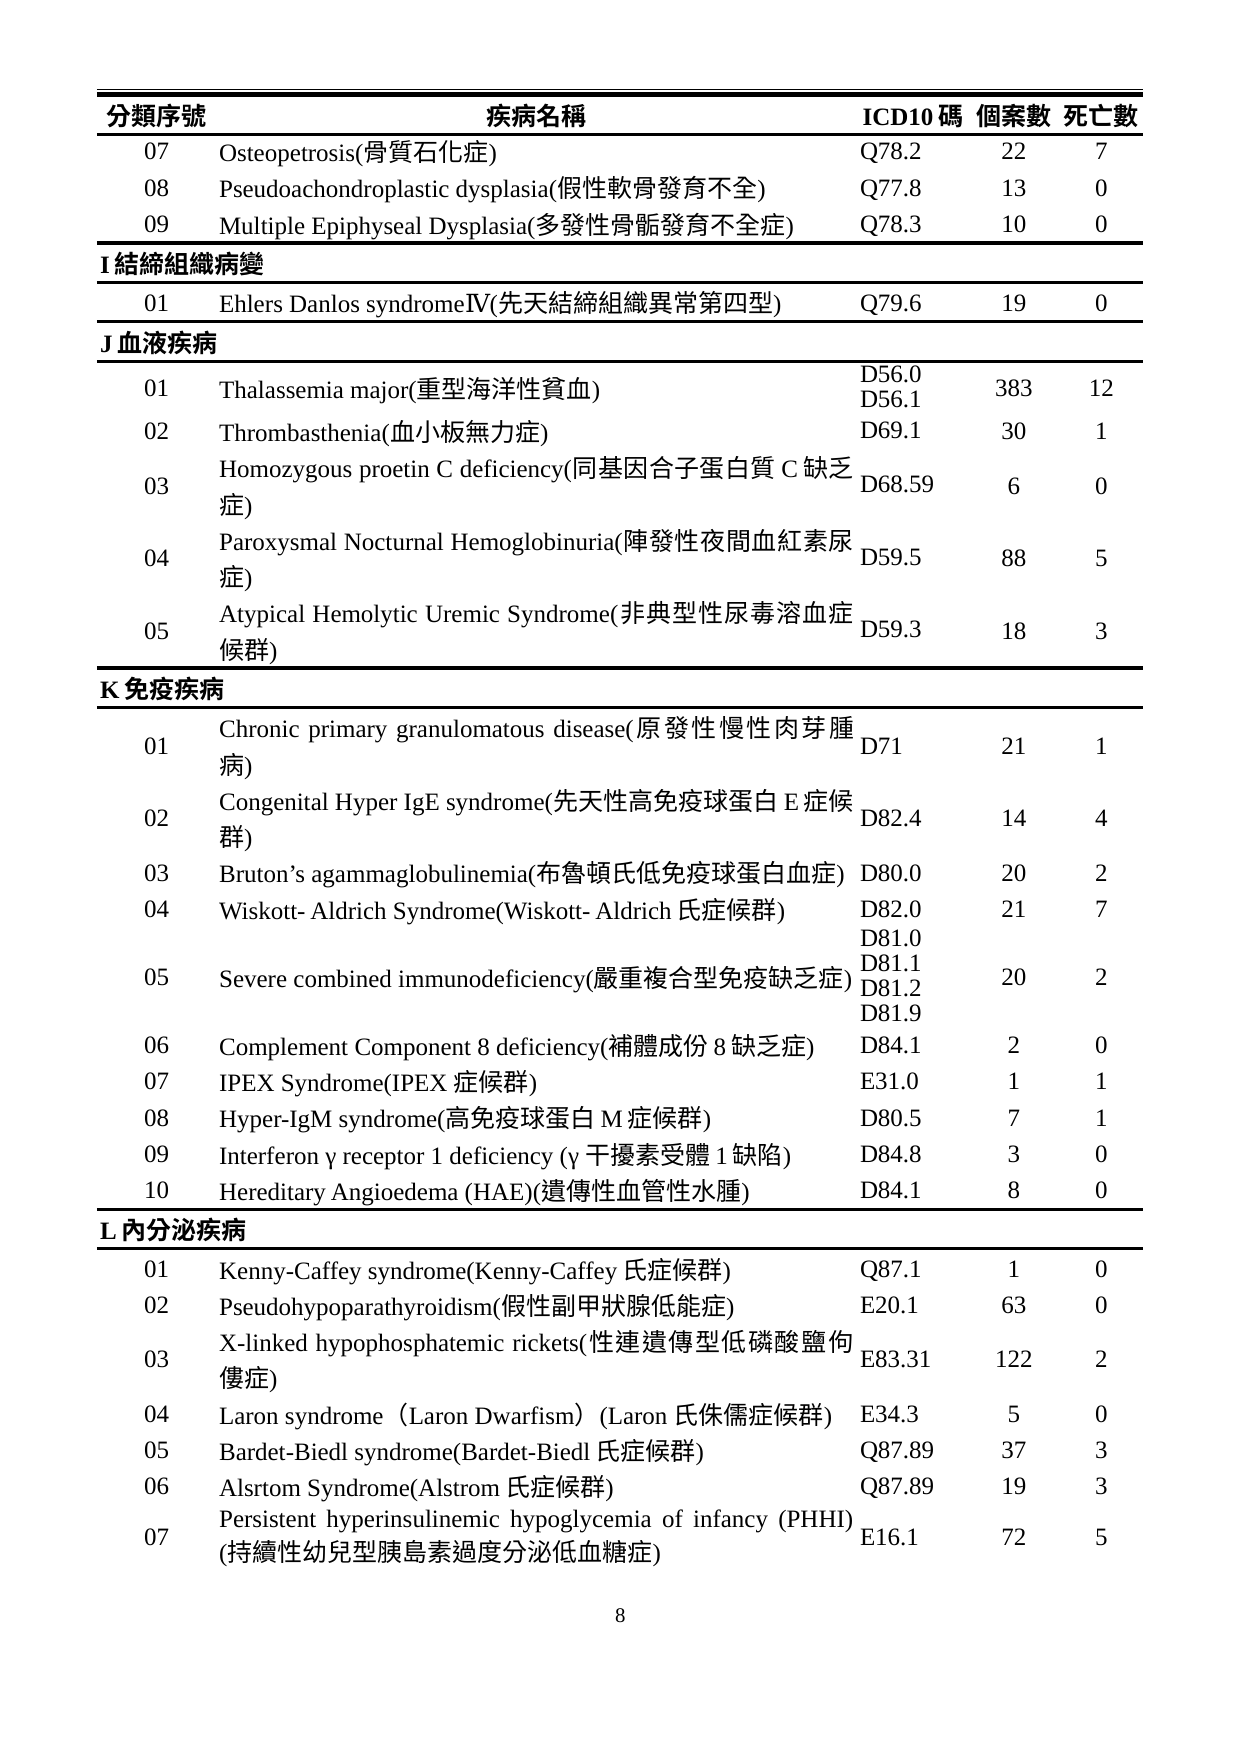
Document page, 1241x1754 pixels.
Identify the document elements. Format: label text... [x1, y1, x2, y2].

table_cell 7 [1059, 136, 1143, 169]
table_cell 22 [969, 136, 1058, 169]
table_cell 03 [97, 854, 216, 890]
table_cell 1 [1059, 1099, 1143, 1135]
table_cell D71 [857, 709, 969, 781]
table_cell 04 [97, 521, 216, 594]
table_cell IPEX Syndrome(IPEX 症候群) [216, 1063, 857, 1099]
table_cell Osteopetrosis(骨質石化症) [216, 136, 857, 169]
table_cell 01 [97, 363, 216, 413]
table_cell Q79.6 [857, 284, 969, 320]
table_cell 06 [97, 1026, 216, 1063]
table_cell Alsrtom Syndrome(Alstrom氏症候群) [216, 1468, 857, 1504]
table_cell 05 [97, 1431, 216, 1468]
table_cell 30 [969, 413, 1058, 449]
table_cell 02 [97, 413, 216, 449]
table_cell 5 [1059, 1504, 1143, 1569]
table_cell I結締組織病變 [97, 245, 1143, 281]
table_cell 8 [969, 1171, 1058, 1208]
table_cell 07 [97, 136, 216, 169]
table_cell 0 [1059, 1171, 1143, 1208]
table_cell 2 [1059, 1323, 1143, 1395]
table_cell 0 [1059, 205, 1143, 241]
table_cell 06 [97, 1468, 216, 1504]
table_header ICD10碼 [857, 97, 969, 133]
table_cell Pseudohypoparathyroidism(假性副甲狀腺低能症) [216, 1286, 857, 1323]
table_cell 1 [1059, 709, 1143, 781]
table_cell X-linked hypophosphatemic rickets(性連遺傳型低磷酸鹽佝僂症) [216, 1323, 857, 1395]
table_cell 88 [969, 521, 1058, 594]
table_cell Wiskott- Aldrich Syndrome(Wiskott- Aldrich氏症候群) [216, 890, 857, 926]
table_cell 0 [1059, 1395, 1143, 1431]
table_cell 01 [97, 709, 216, 781]
table_cell 0 [1059, 1026, 1143, 1063]
table_cell 72 [969, 1504, 1058, 1569]
table_cell 1 [969, 1250, 1058, 1286]
table_cell 21 [969, 890, 1058, 926]
table_cell Hyper-IgM syndrome(高免疫球蛋白M症候群) [216, 1099, 857, 1135]
table_cell Thalassemia major(重型海洋性貧血) [216, 363, 857, 413]
table_cell Severe combined immunodeficiency(嚴重複合型免疫缺乏症) [216, 926, 857, 1026]
table_cell 08 [97, 1099, 216, 1135]
table_cell D82.4 [857, 781, 969, 854]
table_cell 0 [1059, 284, 1143, 320]
table_cell D80.0 [857, 854, 969, 890]
table_cell L內分泌疾病 [97, 1211, 1143, 1247]
table_cell 5 [1059, 521, 1143, 594]
table_cell 21 [969, 709, 1058, 781]
table_cell 2 [1059, 926, 1143, 1026]
table_cell 09 [97, 205, 216, 241]
table_cell Q78.3 [857, 205, 969, 241]
table_cell 0 [1059, 1135, 1143, 1171]
table_cell 0 [1059, 1286, 1143, 1323]
table_cell Bardet-Biedl syndrome(Bardet-Biedl氏症候群) [216, 1431, 857, 1468]
table_cell D80.5 [857, 1099, 969, 1135]
table_cell Q77.8 [857, 169, 969, 205]
table_cell Laron syndrome（Laron Dwarfism）(Laron 氏侏儒症候群) [216, 1395, 857, 1431]
table_cell K免疫疾病 [97, 670, 1143, 706]
table_cell 10 [97, 1171, 216, 1208]
table_header 死亡數 [1059, 97, 1143, 133]
table_cell D84.1 [857, 1171, 969, 1208]
table_cell D59.5 [857, 521, 969, 594]
table_cell 6 [969, 449, 1058, 521]
table_cell Atypical Hemolytic Uremic Syndrome(非典型性尿毒溶血症候群) [216, 594, 857, 666]
table_cell Congenital Hyper IgE syndrome(先天性高免疫球蛋白E症候群) [216, 781, 857, 854]
table_cell 20 [969, 926, 1058, 1026]
table_cell 05 [97, 926, 216, 1026]
table_cell J血液疾病 [97, 323, 1143, 359]
table_cell Pseudoachondroplastic dysplasia(假性軟骨發育不全) [216, 169, 857, 205]
table_cell 7 [1059, 890, 1143, 926]
table_cell 383 [969, 363, 1058, 413]
table_header 疾病名稱 [216, 97, 857, 133]
table_cell Kenny-Caffey syndrome(Kenny-Caffey氏症候群) [216, 1250, 857, 1286]
table_cell 14 [969, 781, 1058, 854]
table_cell 13 [969, 169, 1058, 205]
table_cell D59.3 [857, 594, 969, 666]
table_cell D84.8 [857, 1135, 969, 1171]
table_cell E20.1 [857, 1286, 969, 1323]
table_cell 02 [97, 1286, 216, 1323]
table_cell 5 [969, 1395, 1058, 1431]
table_cell 4 [1059, 781, 1143, 854]
table_cell 0 [1059, 1250, 1143, 1286]
table_header 分類序號 [97, 97, 216, 133]
table_cell 37 [969, 1431, 1058, 1468]
table_cell Bruton’s agammaglobulinemia(布魯頓氏低免疫球蛋白血症) [216, 854, 857, 890]
table_cell 04 [97, 1395, 216, 1431]
table_cell D82.0 [857, 890, 969, 926]
table_cell 1 [969, 1063, 1058, 1099]
table_cell 18 [969, 594, 1058, 666]
table_header 個案數 [969, 97, 1058, 133]
table_cell 3 [1059, 1431, 1143, 1468]
table_cell E16.1 [857, 1504, 969, 1569]
table_cell 19 [969, 1468, 1058, 1504]
table_cell 03 [97, 449, 216, 521]
table_cell 122 [969, 1323, 1058, 1395]
table_cell 20 [969, 854, 1058, 890]
table_cell 02 [97, 781, 216, 854]
table_cell Paroxysmal Nocturnal Hemoglobinuria(陣發性夜間血紅素尿症) [216, 521, 857, 594]
table_cell Q78.2 [857, 136, 969, 169]
table_cell 08 [97, 169, 216, 205]
table_cell Q87.1 [857, 1250, 969, 1286]
table_cell D69.1 [857, 413, 969, 449]
table_cell 19 [969, 284, 1058, 320]
table_cell D68.59 [857, 449, 969, 521]
table_cell 03 [97, 1323, 216, 1395]
table_cell 0 [1059, 169, 1143, 205]
table_cell Q87.89 [857, 1468, 969, 1504]
table_cell 63 [969, 1286, 1058, 1323]
table_cell 1 [1059, 1063, 1143, 1099]
table_cell Complement Component 8 deficiency(補體成份8缺乏症) [216, 1026, 857, 1063]
table_cell 01 [97, 284, 216, 320]
table_cell Interferon γ receptor 1 deficiency (γ 干擾素受體1缺陷) [216, 1135, 857, 1171]
table_cell D81.0 D81.1 D81.2 D81.9 [857, 926, 969, 1026]
table_cell 2 [969, 1026, 1058, 1063]
table_cell D84.1 [857, 1026, 969, 1063]
table_cell 1 [1059, 413, 1143, 449]
table_cell E31.0 [857, 1063, 969, 1099]
table_cell Homozygous proetin C deficiency(同基因合子蛋白質C缺乏症) [216, 449, 857, 521]
table_cell 09 [97, 1135, 216, 1171]
table_cell 7 [969, 1099, 1058, 1135]
table_cell 10 [969, 205, 1058, 241]
table_cell Thrombasthenia(血小板無力症) [216, 413, 857, 449]
table_cell Multiple Epiphyseal Dysplasia(多發性骨骺發育不全症) [216, 205, 857, 241]
table_cell Persistent hyperinsulinemic hypoglycemia of infancy (PHHI)(持續性幼兒型胰島素過度分泌低血糖症) [216, 1504, 857, 1569]
table_cell 3 [969, 1135, 1058, 1171]
table_cell 01 [97, 1250, 216, 1286]
table_cell 07 [97, 1063, 216, 1099]
table_cell 2 [1059, 854, 1143, 890]
table_cell 05 [97, 594, 216, 666]
table_cell E83.31 [857, 1323, 969, 1395]
table_cell 12 [1059, 363, 1143, 413]
table_cell 0 [1059, 449, 1143, 521]
table_cell E34.3 [857, 1395, 969, 1431]
table_cell 07 [97, 1504, 216, 1569]
table_cell Hereditary Angioedema (HAE)(遺傳性血管性水腫) [216, 1171, 857, 1208]
table_cell D56.0 D56.1 [857, 363, 969, 413]
table_cell Ehlers Danlos syndromeⅣ(先天結締組織異常第四型) [216, 284, 857, 320]
table_cell 04 [97, 890, 216, 926]
table_cell Q87.89 [857, 1431, 969, 1468]
table_cell Chronic primary granulomatous disease(原發性慢性肉芽腫病) [216, 709, 857, 781]
table_cell 3 [1059, 1468, 1143, 1504]
table_cell 3 [1059, 594, 1143, 666]
